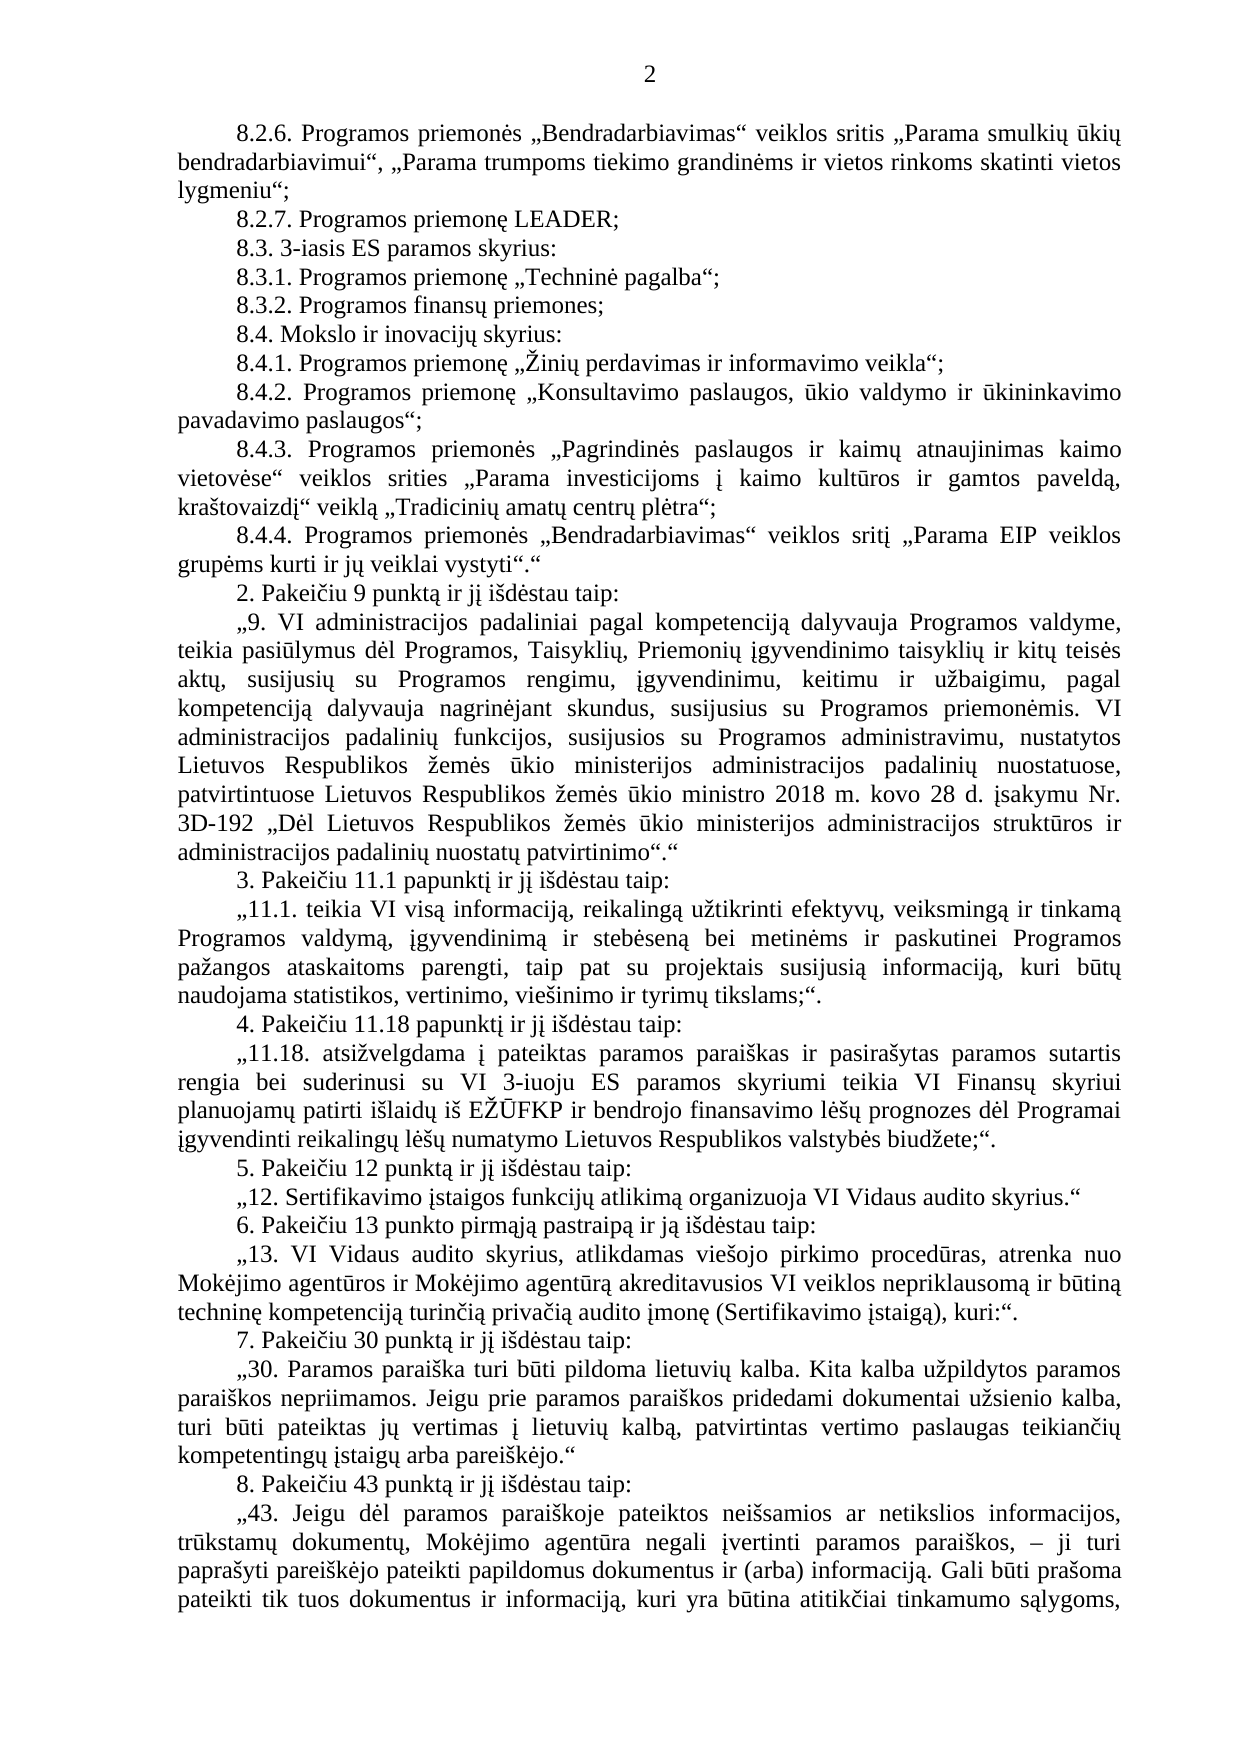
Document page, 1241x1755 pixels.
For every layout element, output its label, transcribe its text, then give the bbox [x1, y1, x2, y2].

text 8.2.6. Programos priemonės „Bendradarbiavimas“ veiklos sritis „Parama smulkių ūkių bendradarbiavimui“, „Parama trumpoms tiekimo grandinėms ir vietos rinkoms skatinti vietos lygmeniu“; [177, 118, 1122, 204]
text 8.4.4. Programos priemonės „Bendradarbiavimas“ veiklos sritį „Parama EIP veiklos grupėms kurti ir jų veiklai vystyti“.“ [177, 521, 1122, 578]
text 8.4. Mokslo ir inovacijų skyrius: [177, 319, 1122, 348]
text 8.3. 3-iasis ES paramos skyrius: [177, 233, 1122, 262]
text 8.4.2. Programos priemonę „Konsultavimo paslaugos, ūkio valdymo ir ūkininkavimo pavadavimo paslaugos“; [177, 377, 1122, 434]
text 8.2.7. Programos priemonę LEADER; [177, 204, 1122, 233]
text 8.3.2. Programos finansų priemones; [177, 291, 1122, 319]
text 8.3.1. Programos priemonę „Techninė pagalba“; [177, 262, 1122, 291]
text „9. VI administracijos padaliniai pagal kompetenciją dalyvauja Programos valdyme, teikia pasiūlymus dėl Programos, Taisyklių, Priemonių įgyvendinimo taisyklių ir kitų teisės aktų, susijusių su Programos rengimu, įgyvendinimu, keitimu ir užbaigimu, pagal kompetenciją dalyvauja nagrinėjant skundus, susijusius su Programos priemonėmis. VI administracijos padalinių funkcijos, susijusios su Programos administravimu, nustatytos Lietuvos Respublikos žemės ūkio ministerijos administracijos padalinių nuostatuose, patvirtintuose Lietuvos Respublikos žemės ūkio ministro 2018 m. kovo 28 d. įsakymu Nr. 3D-192 „Dėl Lietuvos Respublikos žemės ūkio ministerijos administracijos struktūros ir administracijos padalinių nuostatų patvirtinimo“.“ [177, 607, 1122, 866]
text 2. Pakeičiu 9 punktą ir jį išdėstau taip: [177, 578, 1122, 607]
text „30. Paramos paraiška turi būti pildoma lietuvių kalba. Kita kalba užpildytos paramos paraiškos nepriimamos. Jeigu prie paramos paraiškos pridedami dokumentai užsienio kalba, turi būti pateiktas jų vertimas į lietuvių kalbą, patvirtintas vertimo paslaugas teikiančių kompetentingų įstaigų arba pareiškėjo.“ [177, 1354, 1122, 1469]
text 7. Pakeičiu 30 punktą ir jį išdėstau taip: [177, 1326, 1122, 1354]
text „13. VI Vidaus audito skyrius, atlikdamas viešojo pirkimo procedūras, atrenka nuo Mokėjimo agentūros ir Mokėjimo agentūrą akreditavusios VI veiklos nepriklausomą ir būtiną techninę kompetenciją turinčią privačią audito įmonę (Sertifikavimo įstaigą), kuri:“. [177, 1239, 1122, 1326]
text „11.18. atsižvelgdama į pateiktas paramos paraiškas ir pasirašytas paramos sutartis rengia bei suderinusi su VI 3-iuoju ES paramos skyriumi teikia VI Finansų skyriui planuojamų patirti išlaidų iš EŽŪFKP ir bendrojo finansavimo lėšų prognozes dėl Programai įgyvendinti reikalingų lėšų numatymo Lietuvos Respublikos valstybės biudžete;“. [177, 1038, 1122, 1153]
text „11.1. teikia VI visą informaciją, reikalingą užtikrinti efektyvų, veiksmingą ir tinkamą Programos valdymą, įgyvendinimą ir stebėseną bei metinėms ir paskutinei Programos pažangos ataskaitoms parengti, taip pat su projektais susijusią informaciją, kuri būtų naudojama statistikos, vertinimo, viešinimo ir tyrimų tikslams;“. [177, 894, 1122, 1009]
text 3. Pakeičiu 11.1 papunktį ir jį išdėstau taip: [177, 866, 1122, 894]
text „12. Sertifikavimo įstaigos funkcijų atlikimą organizuoja VI Vidaus audito skyrius.“ [177, 1182, 1122, 1211]
text 4. Pakeičiu 11.18 papunktį ir jį išdėstau taip: [177, 1009, 1122, 1038]
text 5. Pakeičiu 12 punktą ir jį išdėstau taip: [177, 1153, 1122, 1182]
text 8. Pakeičiu 43 punktą ir jį išdėstau taip: [177, 1469, 1122, 1498]
text 8.4.3. Programos priemonės „Pagrindinės paslaugos ir kaimų atnaujinimas kaimo vietovėse“ veiklos srities „Parama investicijoms į kaimo kultūros ir gamtos paveldą, kraštovaizdį“ veiklą „Tradicinių amatų centrų plėtra“; [177, 434, 1122, 521]
text 6. Pakeičiu 13 punkto pirmąją pastraipą ir ją išdėstau taip: [177, 1211, 1122, 1239]
text 8.4.1. Programos priemonę „Žinių perdavimas ir informavimo veikla“; [177, 348, 1122, 377]
text „43. Jeigu dėl paramos paraiškoje pateiktos neišsamios ar netikslios informacijos, trūkstamų dokumentų, Mokėjimo agentūra negali įvertinti paramos paraiškos, – ji turi paprašyti pareiškėjo pateikti papildomus dokumentus ir (arba) informaciją. Gali būti prašoma pateikti tik tuos dokumentus ir informaciją, kuri yra būtina atitikčiai tinkamumo sąlygoms, [177, 1498, 1122, 1613]
